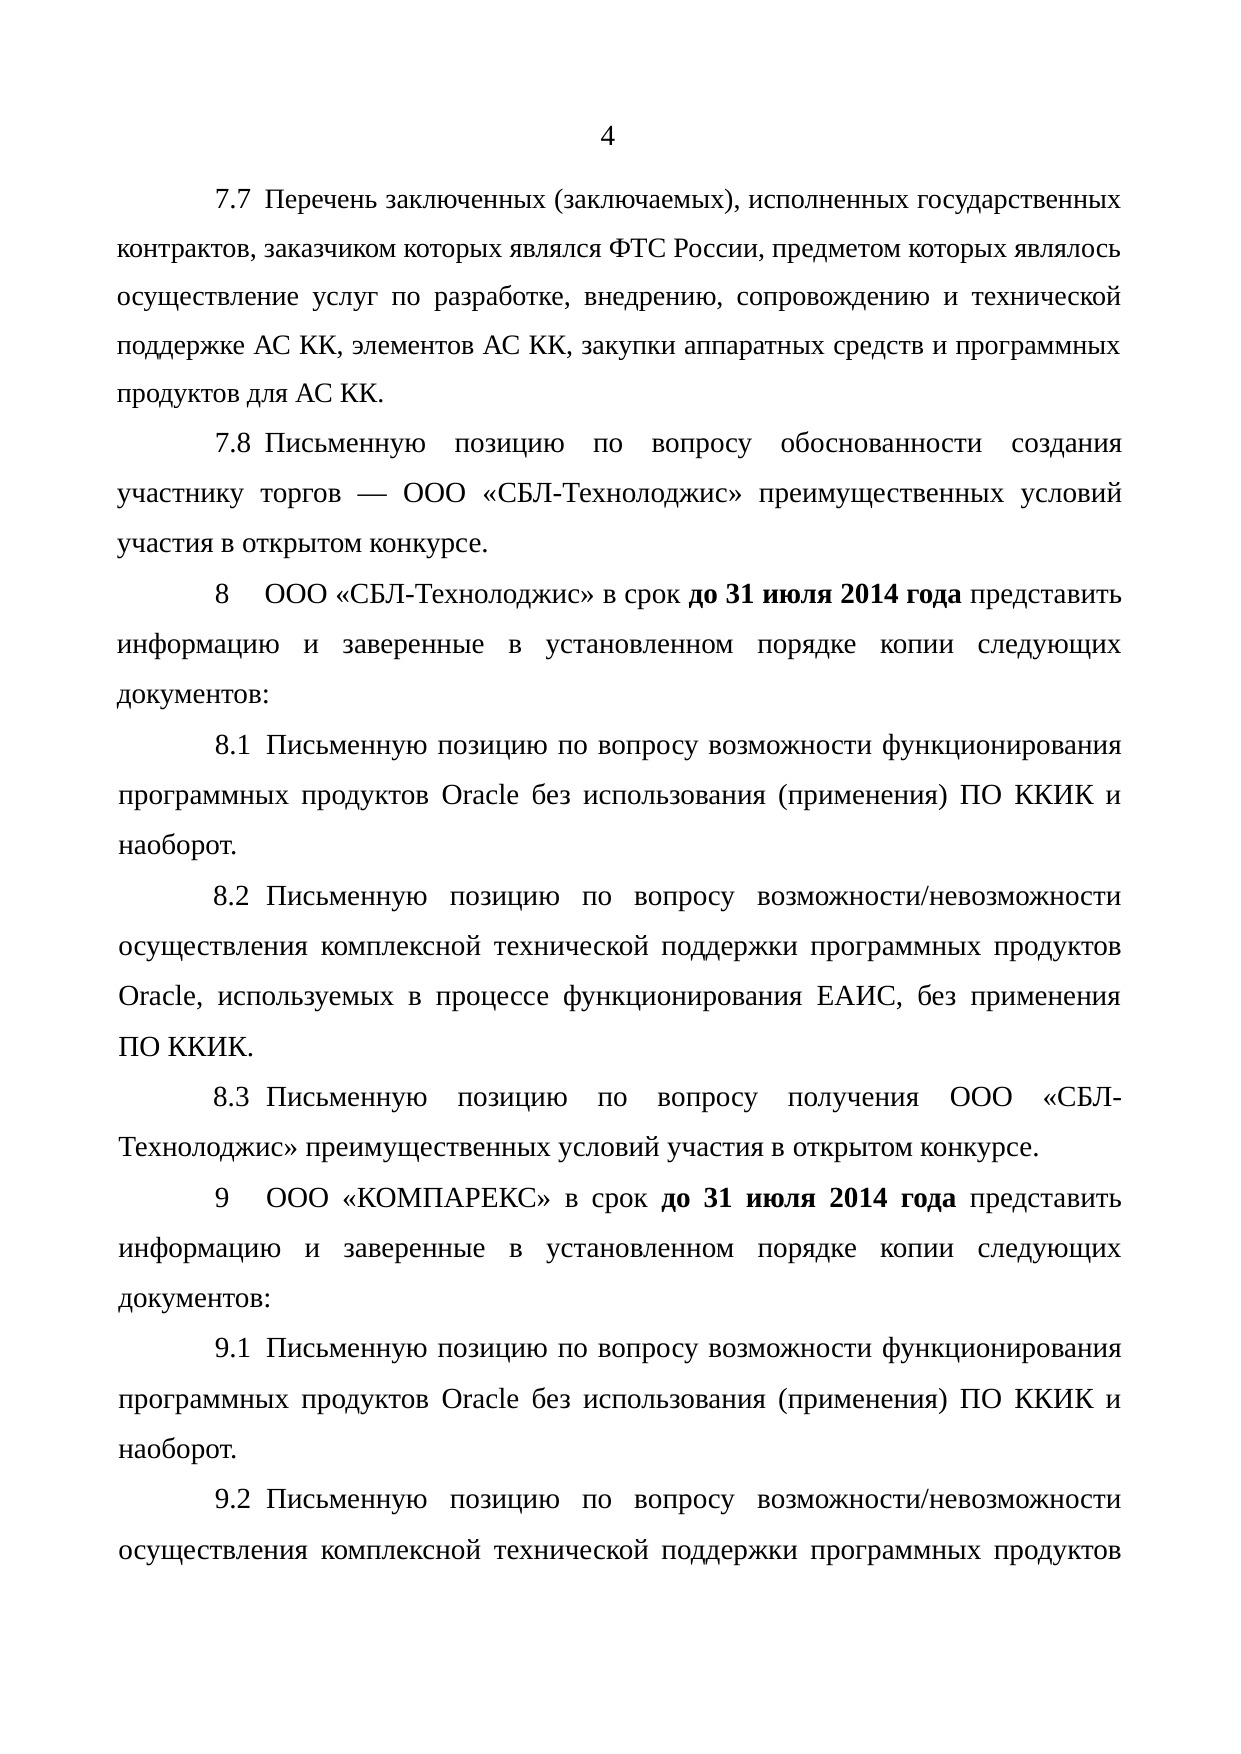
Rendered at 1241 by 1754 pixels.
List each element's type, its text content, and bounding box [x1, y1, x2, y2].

list Письменную позицию по вопросу возможности/невозможности осуществления комплексной технической поддержки программных продуктов Oracle, используемых в процессе функционирования ЕАИС, без применения ПО ККИК. [118, 878, 1122, 1062]
list Перечень заключенных (заключаемых), исполненных государственных контрактов, заказчиком которых являлся ФТС России, предметом которых являлось осуществление услуг по разработке, внедрению, сопровождению и технической поддержке АС КК, элементов АС КК, закупки аппаратных средств и программных продуктов для АС КК. [117, 181, 1122, 409]
list Письменную позицию по вопросу возможности функционирования программных продуктов Oracle без использования (применения) ПО ККИК и наоборот. [118, 727, 1122, 861]
list Письменную позицию по вопросу обоснованности создания участнику торгов — ООО «СБЛ-Технолоджис» преимущественных условий участия в открытом конкурсе. [117, 425, 1122, 559]
list Письменную позицию по вопросу возможности/невозможности осуществления комплексной технической поддержки программных продуктов [118, 1482, 1122, 1565]
list Письменную позицию по вопросу возможности функционирования программных продуктов Oracle без использования (применения) ПО ККИК и наоборот. [118, 1331, 1122, 1465]
list ООО «СБЛ-Технолоджис» в срок до 31 июля 2014 года представить информацию и заверенные в установленном порядке копии следующих документов: [117, 576, 1122, 710]
list ООО «КОМПАРЕКС» в срок до 31 июля 2014 года представить информацию и заверенные в установленном порядке копии следующих документов: [118, 1180, 1122, 1314]
list Письменную позицию по вопросу получения ООО «СБЛ-Технолоджис» преимущественных условий участия в открытом конкурсе. [118, 1079, 1122, 1163]
